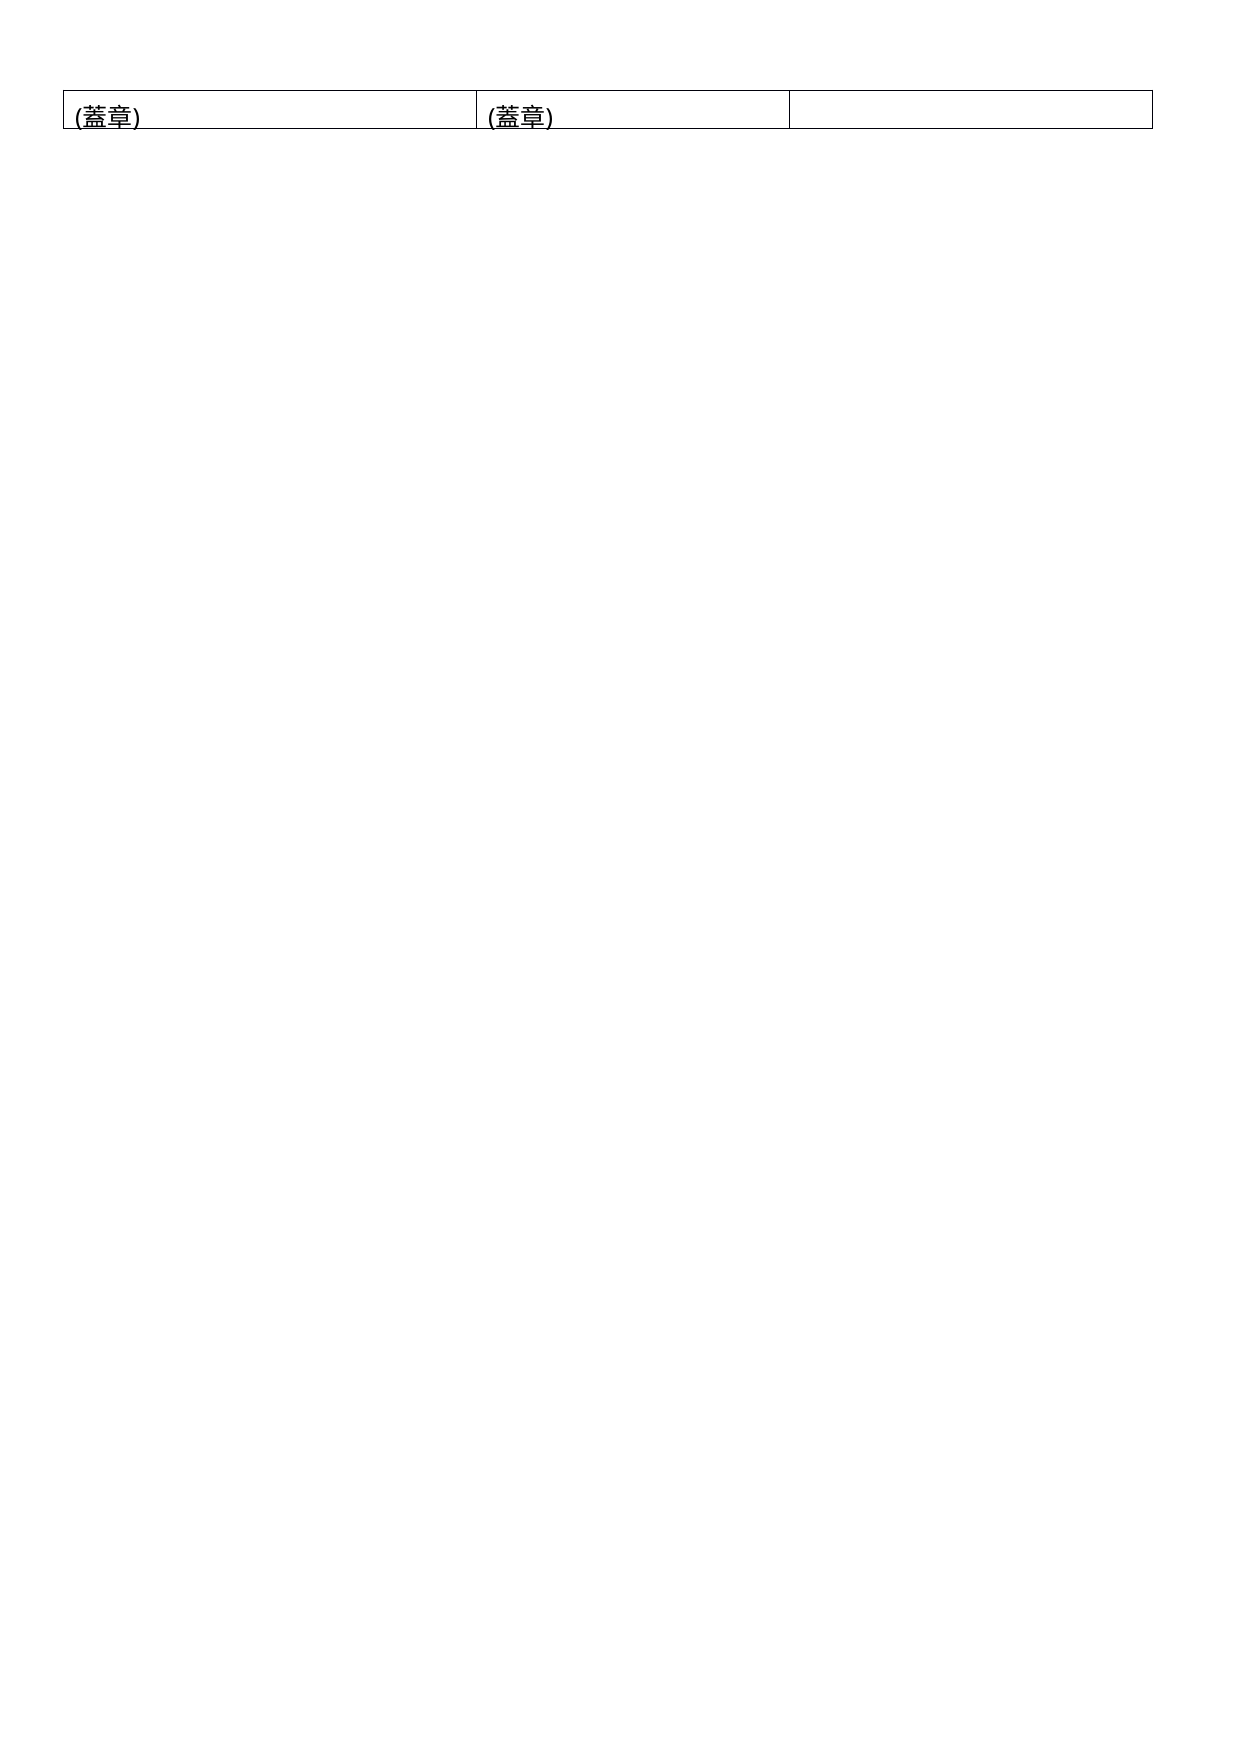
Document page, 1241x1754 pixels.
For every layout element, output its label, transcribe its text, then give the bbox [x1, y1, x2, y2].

table_cell [790, 91, 1152, 128]
table_cell (蓋章) [64, 91, 476, 128]
table_cell (蓋章) [477, 91, 789, 128]
